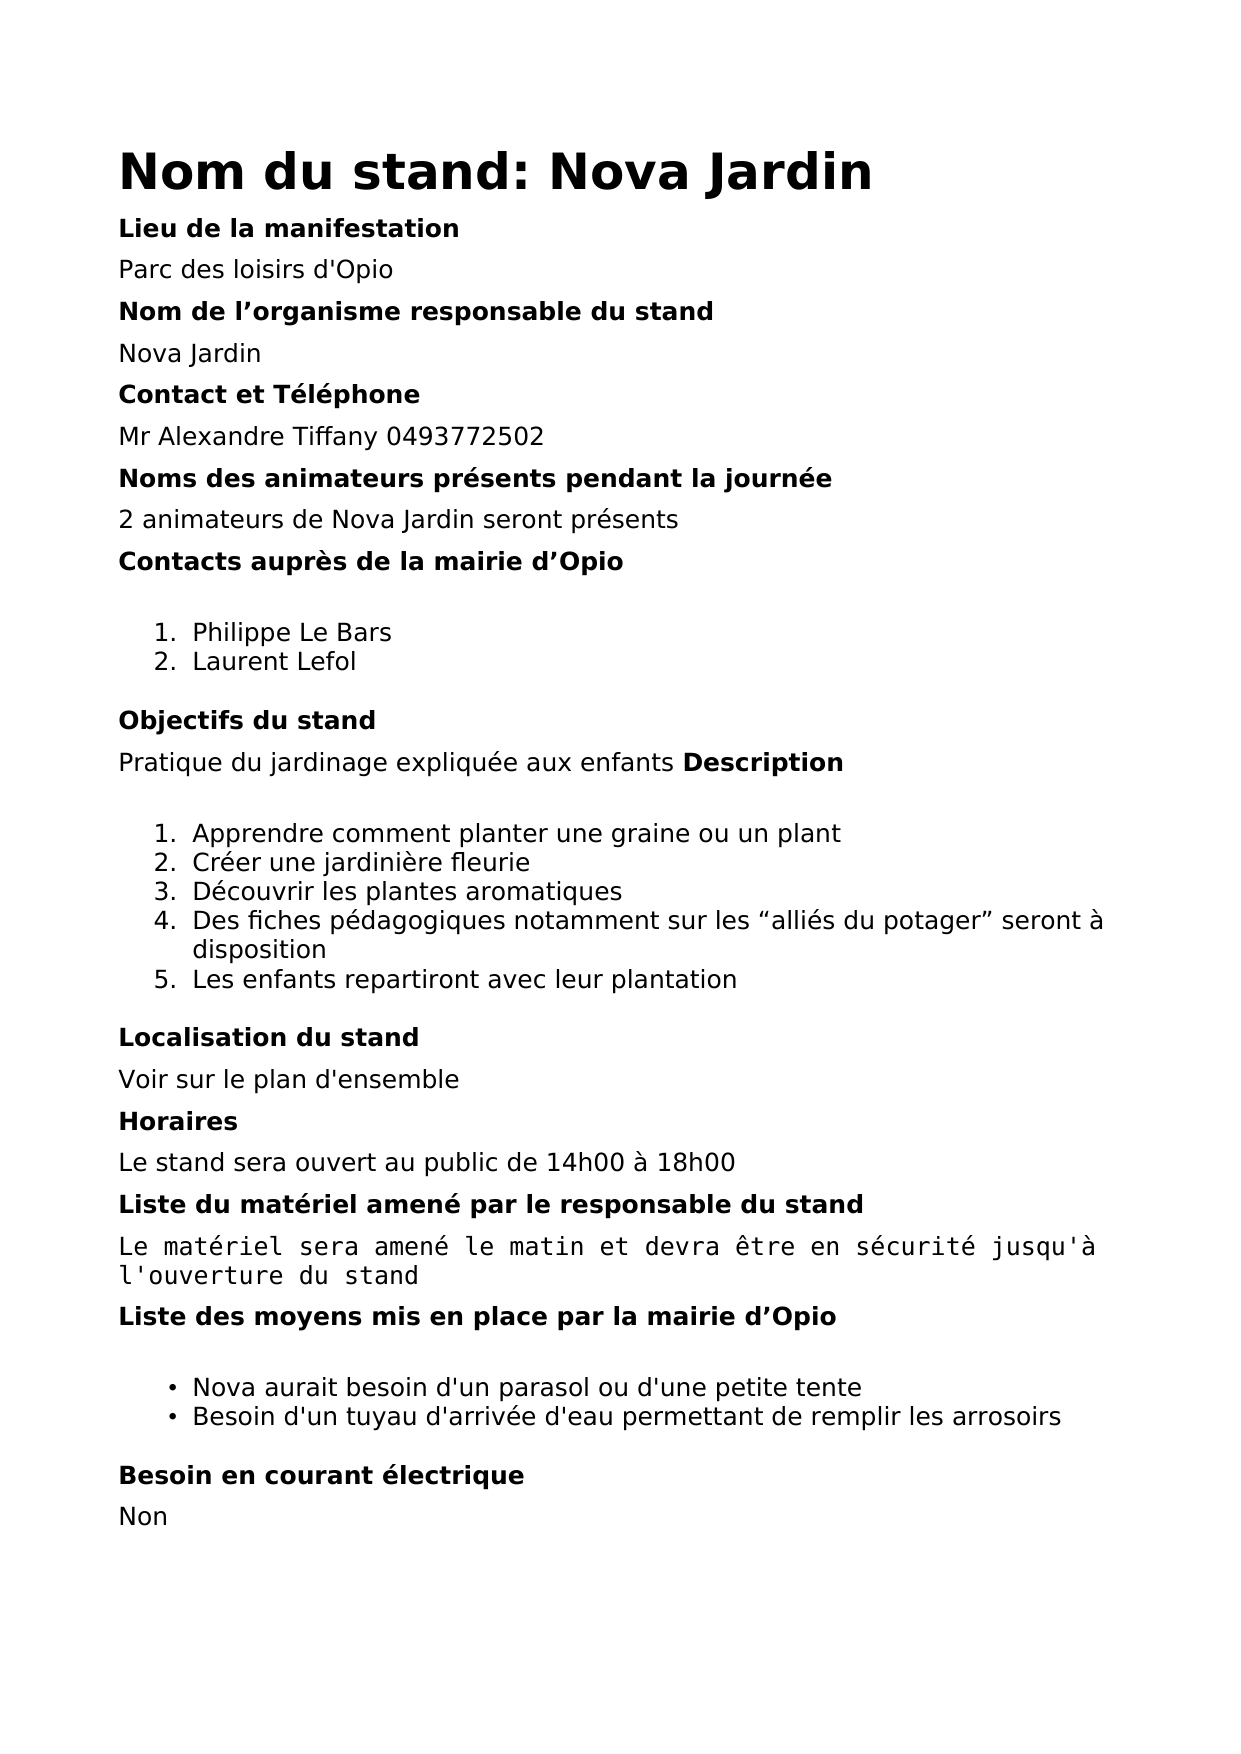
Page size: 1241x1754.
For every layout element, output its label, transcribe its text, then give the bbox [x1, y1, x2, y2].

text Localisation du stand [118, 1023, 1122, 1053]
text 2 animateurs de Nova Jardin seront présents [118, 506, 1122, 535]
text Le stand sera ouvert au public de 14h00 à 18h00 [118, 1148, 1122, 1178]
list Apprendre comment planter une graine ou un plant [177, 819, 1122, 848]
text Non [118, 1502, 1122, 1532]
text Horaires [118, 1107, 1122, 1136]
list Créer une jardinière fleurie [177, 848, 1122, 877]
text Liste du matériel amené par le responsable du stand [118, 1190, 1122, 1219]
text Contacts auprès de la mairie d’Opio [118, 547, 1122, 576]
text Noms des animateurs présents pendant la journée [118, 464, 1122, 493]
list Laurent Lefol [177, 647, 1122, 677]
text Pratique du jardinage expliquée aux enfants Description [118, 748, 1122, 777]
subtitle Nom du stand: Nova Jardin [118, 143, 1122, 201]
text Le matériel sera amené le matin et devra être en sécurité jusqu'à l'ouverture du stand [118, 1232, 1122, 1290]
text Mr Alexandre Tiffany 0493772502 [118, 422, 1122, 451]
text Liste des moyens mis en place par la mairie d’Opio [118, 1302, 1122, 1331]
list Besoin d'un tuyau d'arrivée d'eau permettant de remplir les arrosoirs [177, 1402, 1122, 1431]
text Lieu de la manifestation [118, 214, 1122, 243]
text Parc des loisirs d'Opio [118, 256, 1122, 285]
list Découvrir les plantes aromatiques [177, 877, 1122, 906]
text Contact et Téléphone [118, 381, 1122, 410]
list Les enfants repartiront avec leur plantation [177, 965, 1122, 994]
list Philippe Le Bars [177, 618, 1122, 647]
text Nova Jardin [118, 339, 1122, 368]
list Des fiches pédagogiques notamment sur les “alliés du potager” seront à disposition [177, 906, 1122, 965]
text Nom de l’organisme responsable du stand [118, 297, 1122, 326]
text Voir sur le plan d'ensemble [118, 1065, 1122, 1094]
list Nova aurait besoin d'un parasol ou d'une petite tente [177, 1373, 1122, 1402]
text Objectifs du stand [118, 706, 1122, 735]
text Besoin en courant électrique [118, 1461, 1122, 1490]
